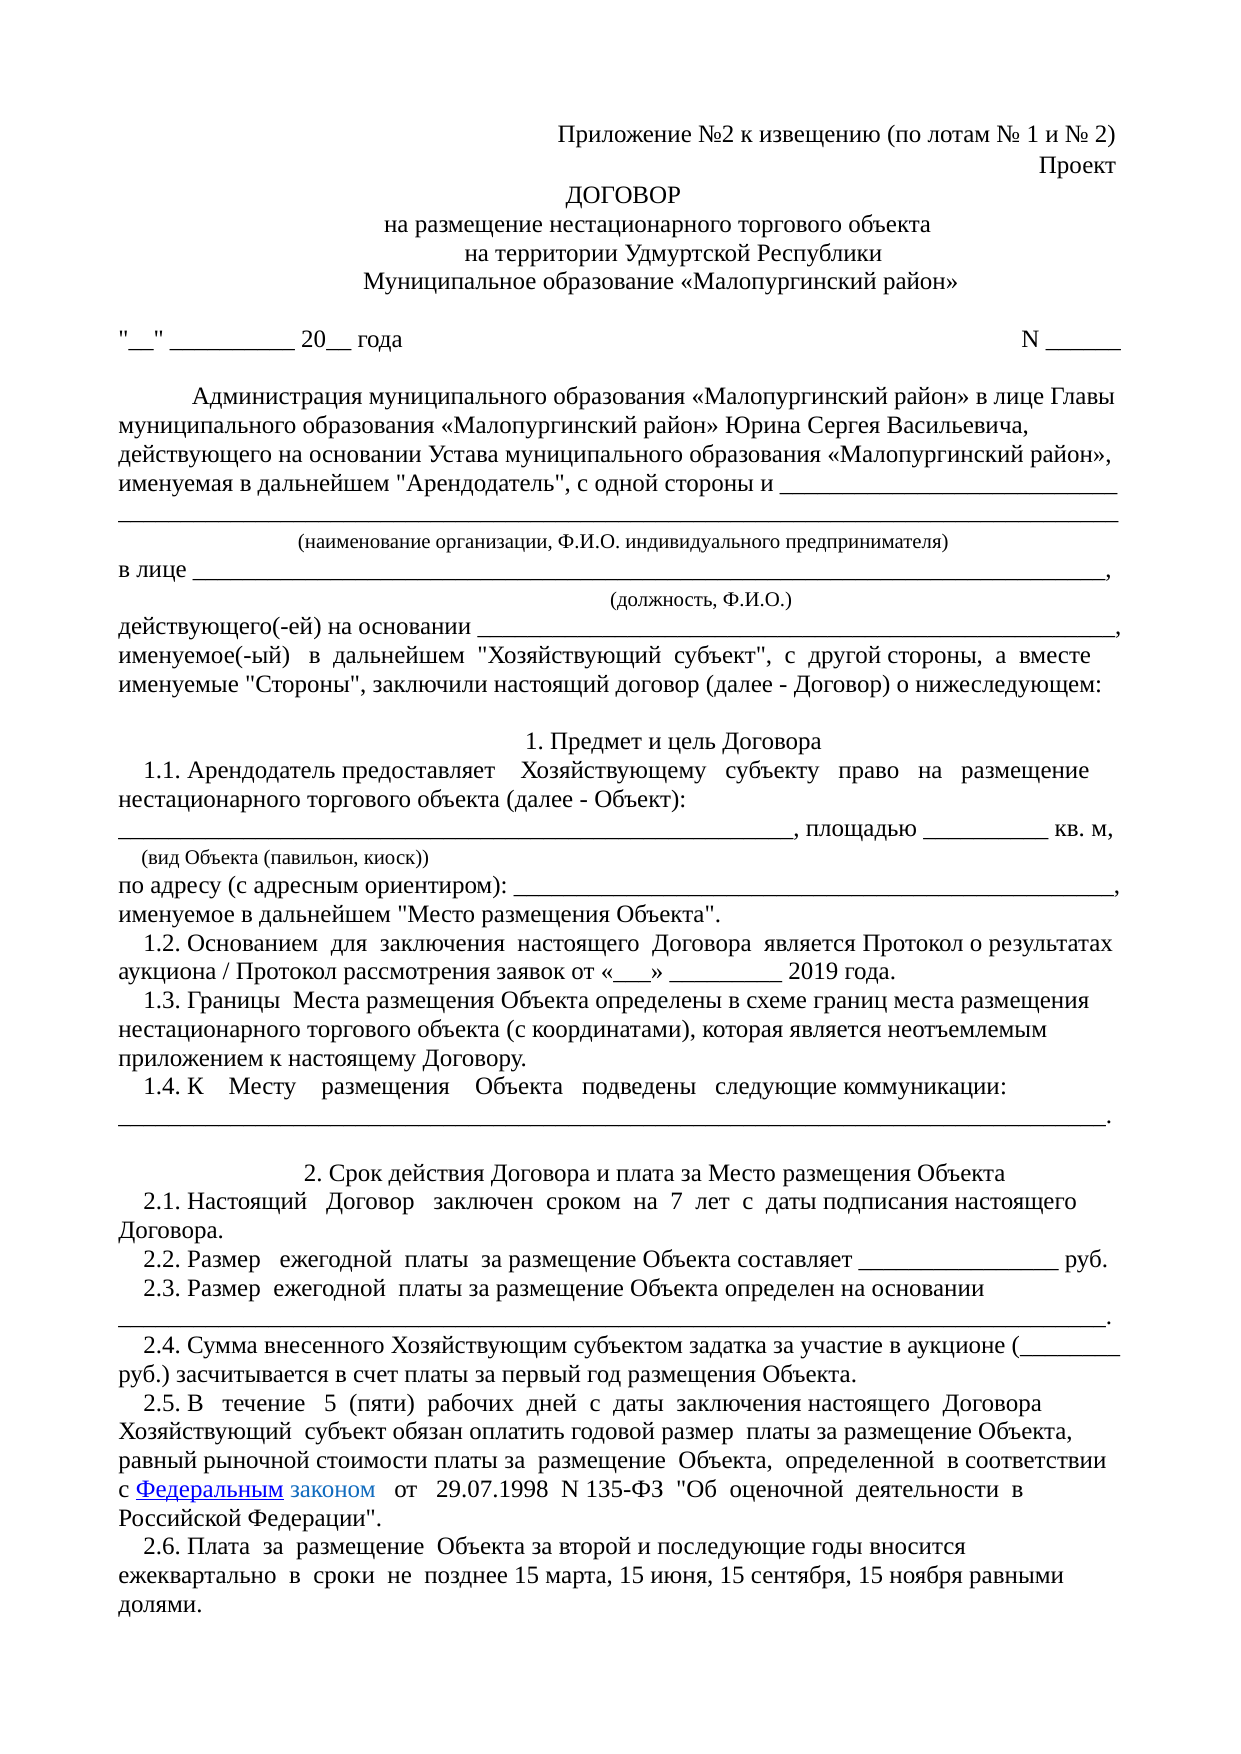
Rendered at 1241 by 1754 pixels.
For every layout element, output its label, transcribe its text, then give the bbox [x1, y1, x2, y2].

text _______________________________________________________________________________. [118, 1100, 1122, 1129]
text именуемое(-ый) в дальнейшем "Хозяйствующий субъект", с другой стороны, а вместе именуемые "Стороны", заключили настоящий договор (далее - Договор) о нижеследующем: [118, 640, 1122, 698]
text 1.4. К Месту размещения Объекта подведены следующие коммуникации: [118, 1071, 1122, 1100]
text (вид Объекта (павильон, киоск)) [118, 841, 1122, 870]
text нестационарного торгового объекта (далее - Объект): [118, 784, 1122, 813]
text (наименование организации, Ф.И.О. индивидуального предпринимателя) [118, 525, 1122, 554]
text Российской Федерации". [118, 1503, 1122, 1531]
text 2. Срок действия Договора и плата за Место размещения Объекта [118, 1158, 1122, 1186]
text в лице _________________________________________________________________________, [118, 554, 1122, 583]
text 1. Предмет и цель Договора [118, 726, 1122, 755]
text именуемое в дальнейшем "Место размещения Объекта". [118, 899, 1122, 928]
text 2.5. В течение 5 (пяти) рабочих дней с даты заключения настоящего Договора Хозяйствующий субъект обязан оплатить годовой размер платы за размещение Объекта, равный рыночной стоимости платы за размещение Объекта, определенной в соответствии с Федеральным законом от 29.07.1998 N 135-ФЗ "Об оценочной деятельности в [118, 1388, 1122, 1503]
text на размещение нестационарного торгового объекта [118, 209, 1122, 238]
text 1.2. Основанием для заключения настоящего Договора является Протокол о результатах аукциона / Протокол рассмотрения заявок от «___» _________ 2019 года. [118, 928, 1122, 985]
text "__" __________ 20__ года N ______ [118, 324, 1122, 353]
text (должность, Ф.И.О.) [118, 583, 1122, 611]
text действующего(-ей) на основании ___________________________________________________, [118, 611, 1122, 640]
text Администрация муниципального образования «Малопургинский район» в лице Главы муниципального образования «Малопургинский район» Юрина Сергея Васильевича, действующего на основании Устава муниципального образования «Малопургинский район», именуемая в дальнейшем "Арендодатель", с одной стороны и ___________________________ [118, 381, 1122, 496]
text 2.3. Размер ежегодной платы за размещение Объекта определен на основании _______________________________________________________________________________. [118, 1273, 1122, 1330]
text ДОГОВОР [118, 180, 1122, 209]
text 1.1. Арендодатель предоставляет Хозяйствующему субъекту право на размещение [118, 755, 1122, 784]
text 2.4. Сумма внесенного Хозяйствующим субъектом задатка за участие в аукционе (________ руб.) засчитывается в счет платы за первый год размещения Объекта. [118, 1330, 1122, 1388]
text Муниципальное образование «Малопургинский район» [118, 266, 1122, 295]
text Приложение №2 к извещению (по лотам № 1 и № 2) [118, 118, 1116, 149]
text на территории Удмуртской Республики [118, 238, 1122, 266]
text по адресу (с адресным ориентиром): ________________________________________________, [118, 870, 1122, 899]
text 2.6. Плата за размещение Объекта за второй и последующие годы вносится ежеквартально в сроки не позднее 15 марта, 15 июня, 15 сентября, 15 ноября равными долями. [118, 1531, 1122, 1618]
text 2.1. Настоящий Договор заключен сроком на 7 лет с даты подписания настоящего Договора. [118, 1186, 1122, 1244]
text Проект [118, 149, 1116, 180]
text ______________________________________________________, площадью __________ кв. м, [118, 813, 1122, 841]
text ________________________________________________________________________________ [118, 496, 1122, 525]
text 2.2. Размер ежегодной платы за размещение Объекта составляет ________________ руб. [118, 1244, 1122, 1273]
text 1.3. Границы Места размещения Объекта определены в схеме границ места размещения нестационарного торгового объекта (с координатами), которая является неотъемлемым приложением к настоящему Договору. [118, 985, 1122, 1071]
